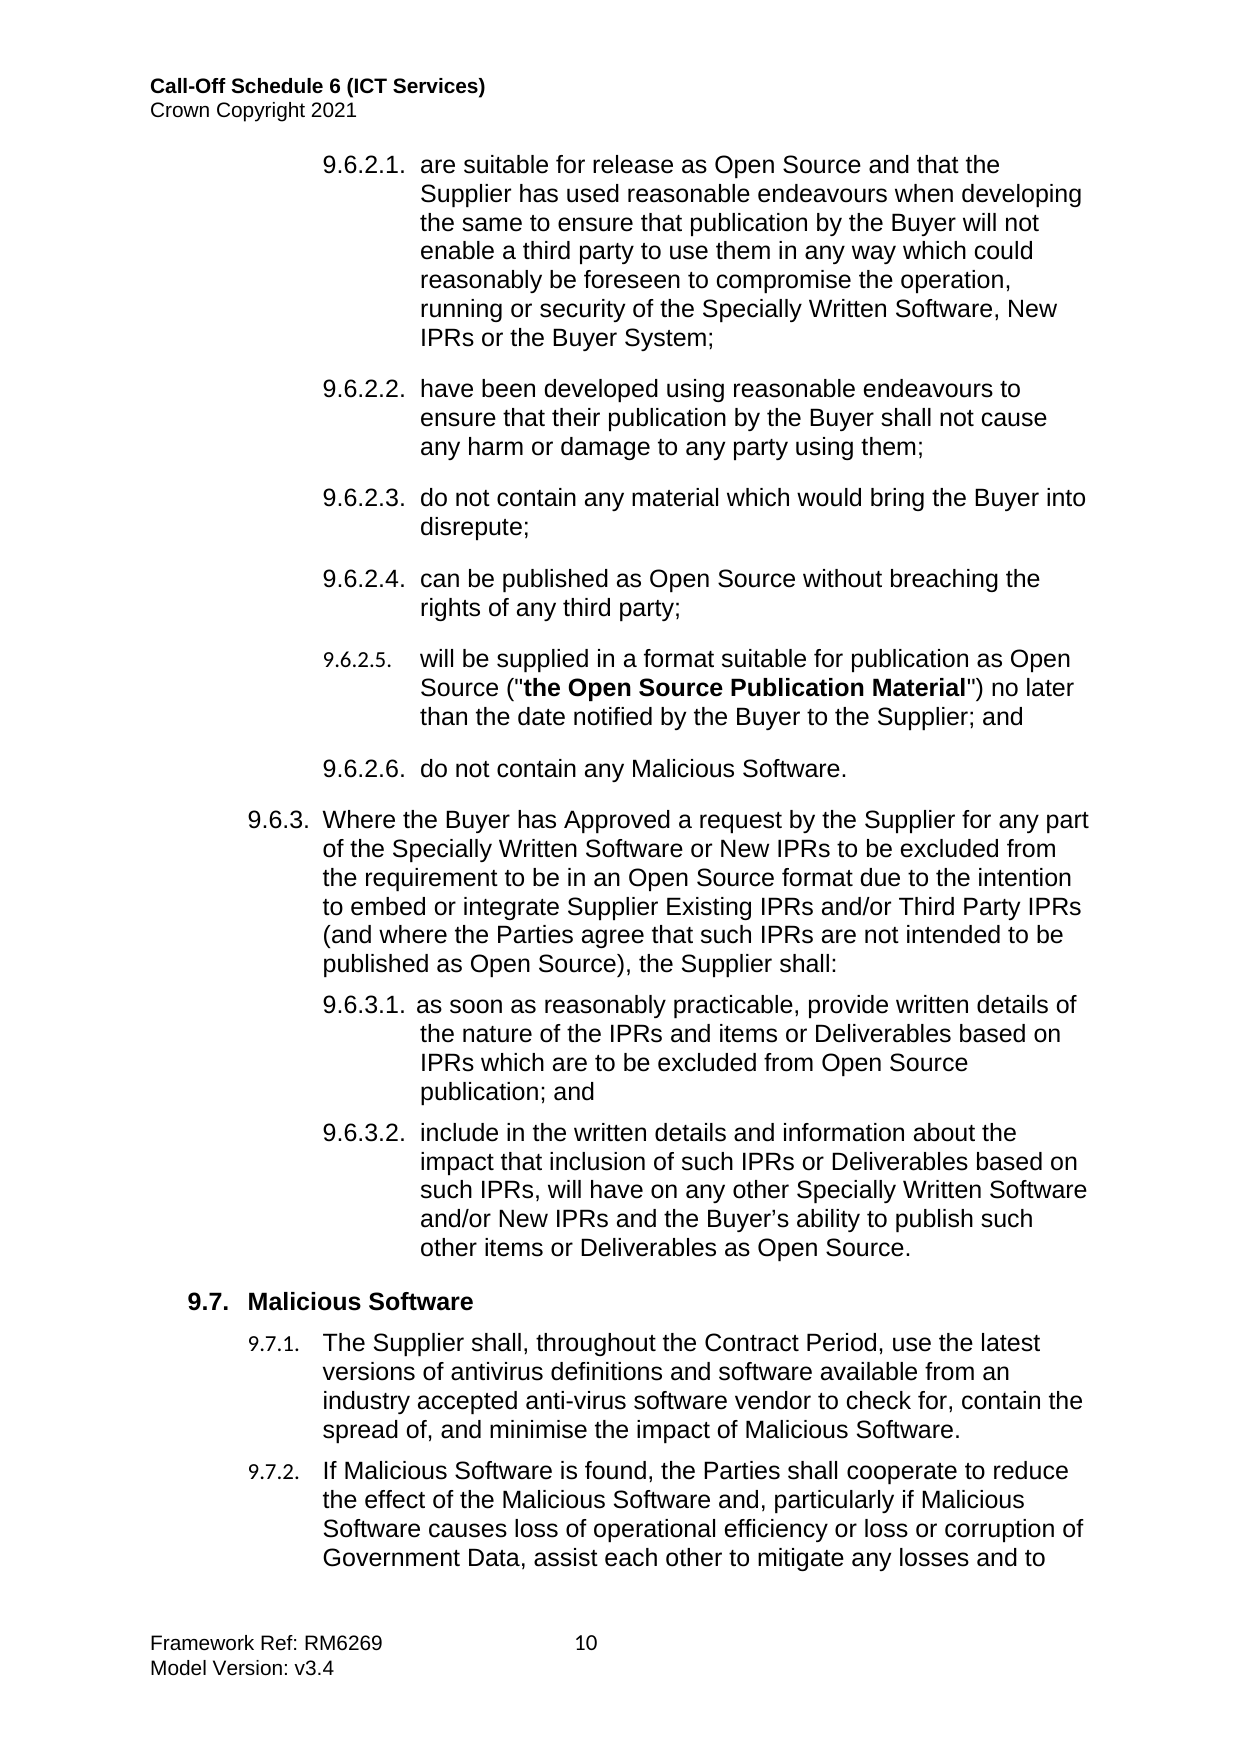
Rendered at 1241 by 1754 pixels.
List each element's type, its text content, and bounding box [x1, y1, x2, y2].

list Where the Buyer has Approved a request by the Supplier for any part of the Specially Written Software or New IPRs to be excluded from the requirement to be in an Open Source format due to the intention to embed or integrate Supplier Existing IPRs and/or Third Party IPRs (and where the Parties agree that such IPRs are not intended to be published as Open Source), the Supplier shall: [247, 805, 1090, 978]
list include in the written details and information about the impact that inclusion of such IPRs or Deliverables based on such IPRs, will have on any other Specially Written Software and/or New IPRs and the Buyer’s ability to publish such other items or Deliverables as Open Source. [322, 1118, 1090, 1262]
list If Malicious Software is found, the Parties shall cooperate to reduce the effect of the Malicious Software and, particularly if Malicious Software causes loss of operational efficiency or loss or corruption of Government Data, assist each other to mitigate any losses and to [247, 1456, 1090, 1571]
list do not contain any Malicious Software. [322, 754, 1090, 782]
list Malicious Software [187, 1287, 1090, 1315]
list do not contain any material which would bring the Buyer into disrepute; [322, 483, 1090, 541]
list have been developed using reasonable endeavours to ensure that their publication by the Buyer shall not cause any harm or damage to any party using them; [322, 374, 1090, 460]
list can be published as Open Source without breaching the rights of any third party; [322, 564, 1090, 621]
list will be supplied in a format suitable for publication as Open Source ("the Open Source Publication Material") no later than the date notified by the Buyer to the Supplier; and [322, 644, 1090, 731]
list are suitable for release as Open Source and that the Supplier has used reasonable endeavours when developing the same to ensure that publication by the Buyer will not enable a third party to use them in any way which could reasonably be foreseen to compromise the operation, running or security of the Specially Written Software, New IPRs or the Buyer System; [322, 150, 1090, 351]
list The Supplier shall, throughout the Contract Period, use the latest versions of antivirus definitions and software available from an industry accepted anti-virus software vendor to check for, contain the spread of, and minimise the impact of Malicious Software. [247, 1328, 1090, 1443]
list as soon as reasonably practicable, provide written details of the nature of the IPRs and items or Deliverables based on IPRs which are to be excluded from Open Source publication; and [322, 990, 1090, 1105]
